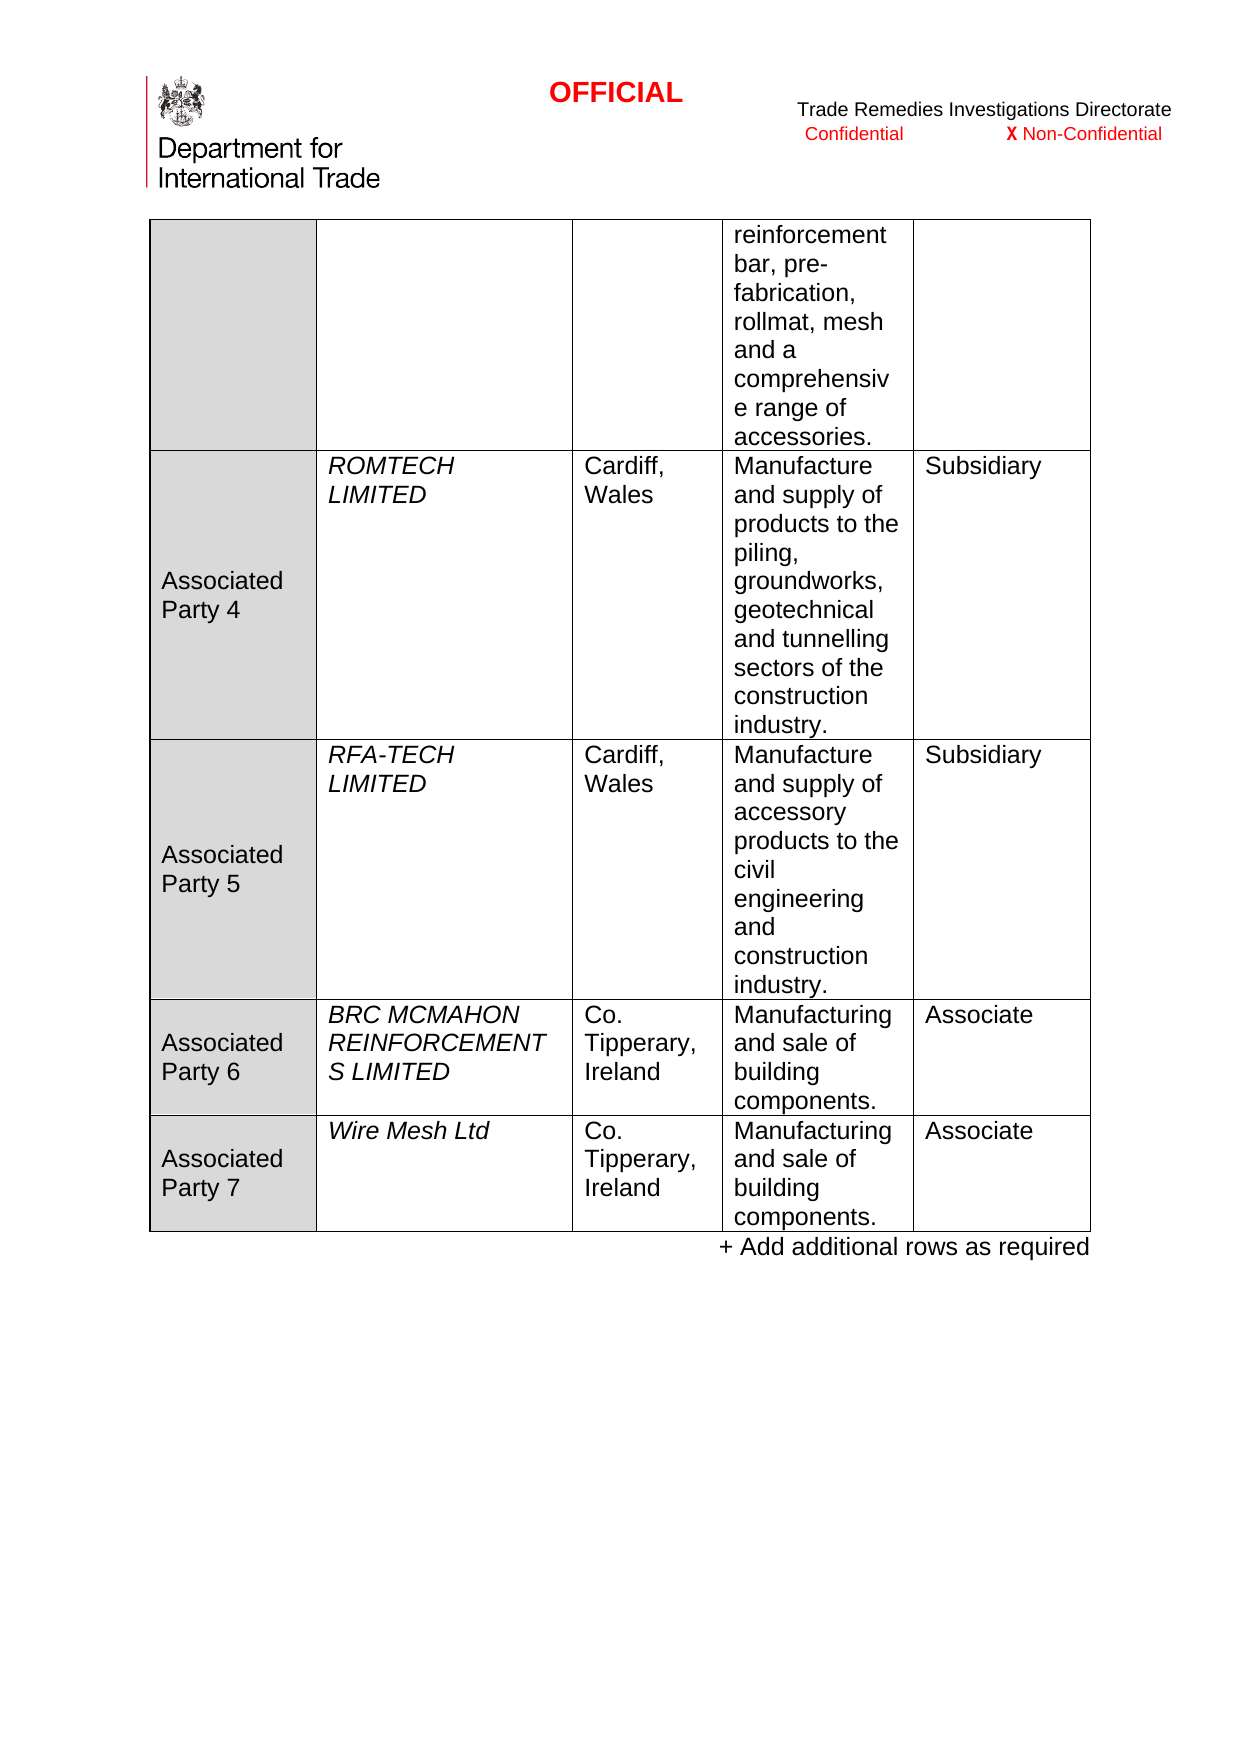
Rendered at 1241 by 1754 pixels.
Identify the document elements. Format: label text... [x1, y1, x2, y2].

table_cell Associated Party 7 [151, 1116, 316, 1231]
table_cell Associate [914, 1000, 1090, 1114]
table_cell Manufacturing and sale of building components. [723, 1000, 913, 1114]
table_cell Cardiff, Wales [573, 740, 722, 998]
table_cell [914, 220, 1090, 450]
table_cell Subsidiary [914, 740, 1090, 998]
text + Add additional rows as required [150, 1232, 1090, 1260]
table_cell Wire Mesh Ltd [317, 1116, 572, 1231]
table_cell Manufacture and supply of accessory products to the civil engineering and construction industry. [723, 740, 913, 998]
table_cell Associate [914, 1116, 1090, 1231]
table_cell Co. Tipperary, Ireland [573, 1116, 722, 1231]
table_cell Manufacturing and sale of building components. [723, 1116, 913, 1231]
table_cell RFA-TECH LIMITED [317, 740, 572, 998]
table_cell BRC MCMAHON REINFORCEMENTS LIMITED [317, 1000, 572, 1114]
table_cell Subsidiary [914, 451, 1090, 739]
table_cell Associated Party 6 [151, 1000, 316, 1114]
table_cell Associated Party 5 [151, 740, 316, 998]
table_cell [151, 220, 316, 450]
table_cell Manufacture and supply of products to the piling, groundworks, geotechnical and tunnelling sectors of the construction industry. [723, 451, 913, 739]
table_cell [317, 220, 572, 450]
table_cell Cardiff, Wales [573, 451, 722, 739]
table_cell ROMTECH LIMITED [317, 451, 572, 739]
table_cell [573, 220, 722, 450]
table_cell reinforcement bar, pre-fabrication, rollmat, mesh and a comprehensive range of accessories. [723, 220, 913, 450]
table_cell Associated Party 4 [151, 451, 316, 739]
table_cell Co. Tipperary, Ireland [573, 1000, 722, 1114]
